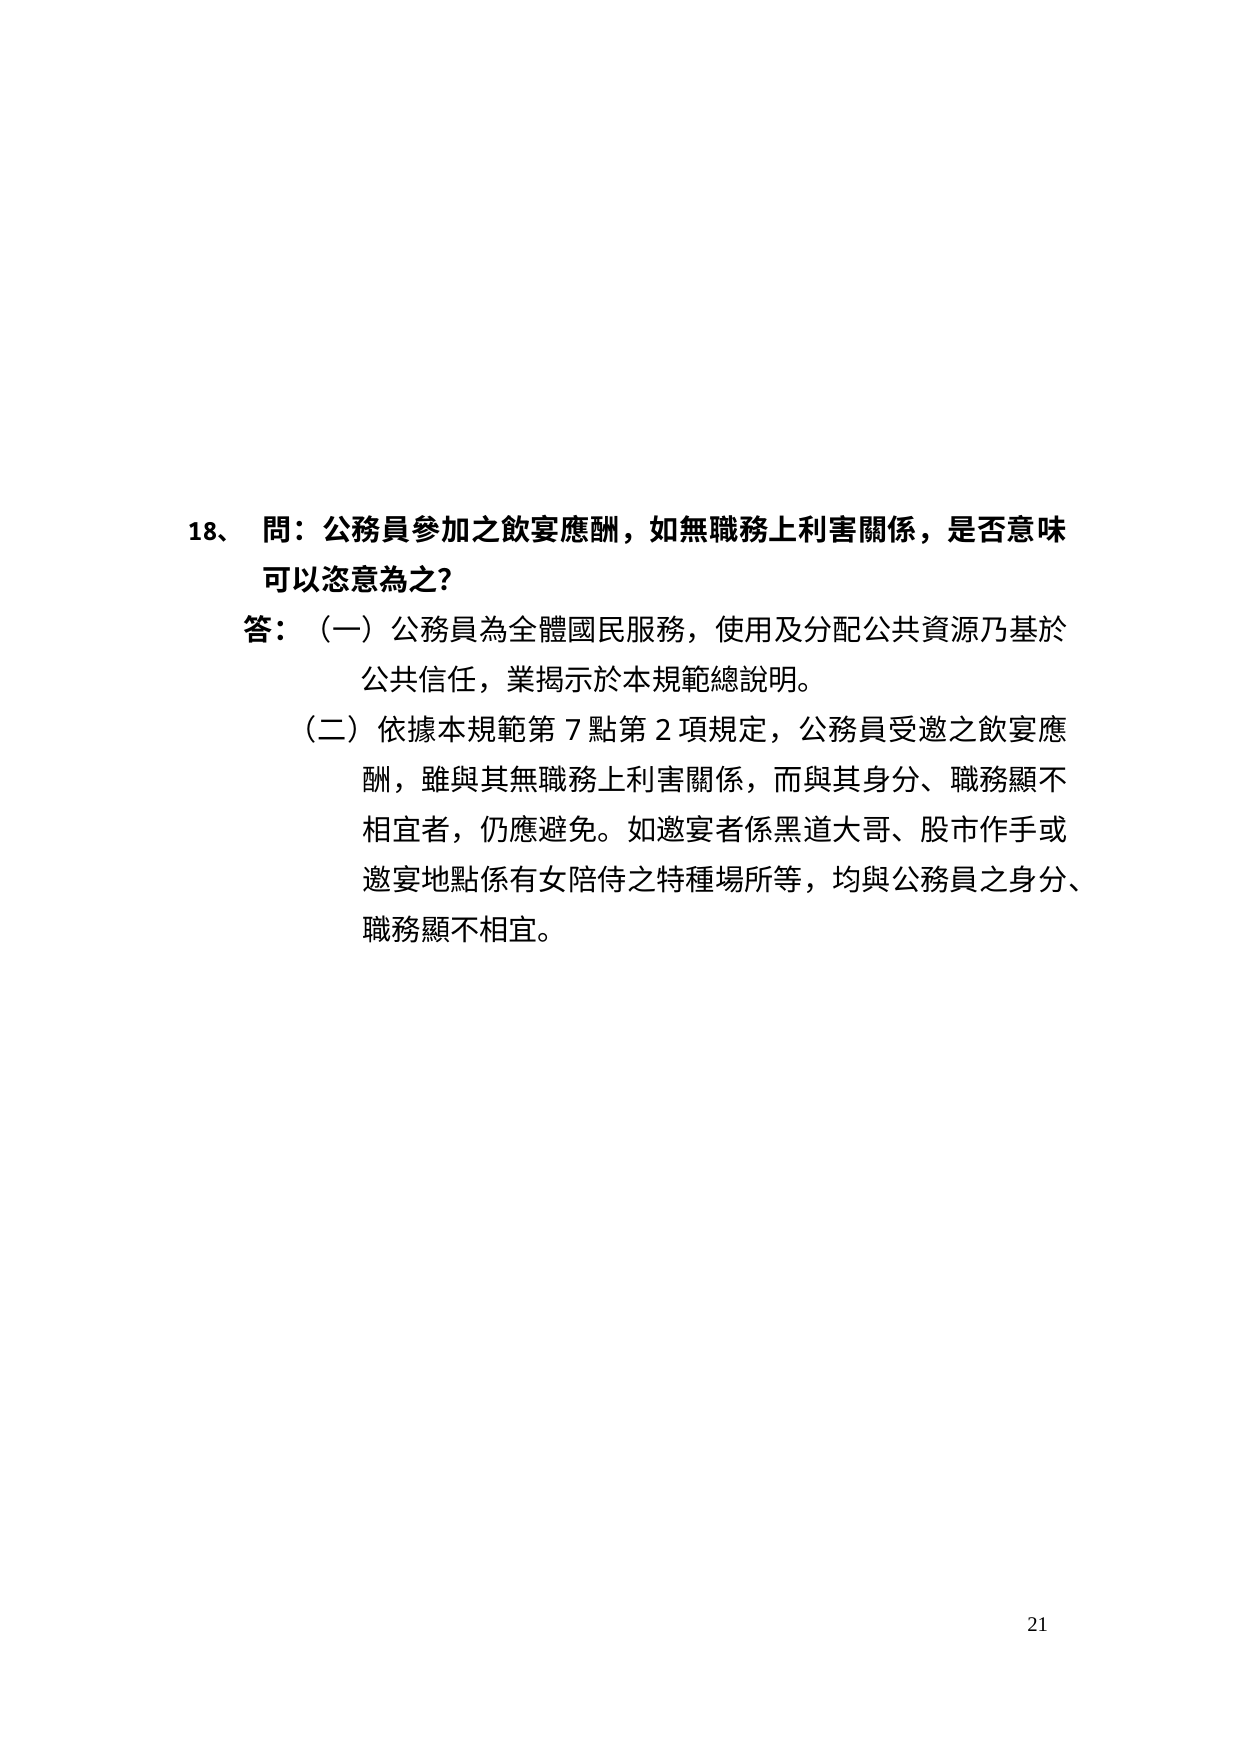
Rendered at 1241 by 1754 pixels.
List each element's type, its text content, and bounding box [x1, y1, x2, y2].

list 問：公務員參加之飲宴應酬，如無職務上利害關係，是否意味可以恣意為之？ [187, 500, 1069, 600]
text （二）依據本規範第7點第2項規定，公務員受邀之飲宴應酬，雖與其無職務上利害關係，而與其身分、職務顯不相宜者，仍應避免。如邀宴者係黑道大哥、股市作手或邀宴地點係有女陪侍之特種場所等，均與公務員之身分、職務顯不相宜。 [287, 700, 1069, 950]
text 答：（一）公務員為全體國民服務，使用及分配公共資源乃基於公共信任，業揭示於本規範總說明。 [243, 600, 1069, 700]
